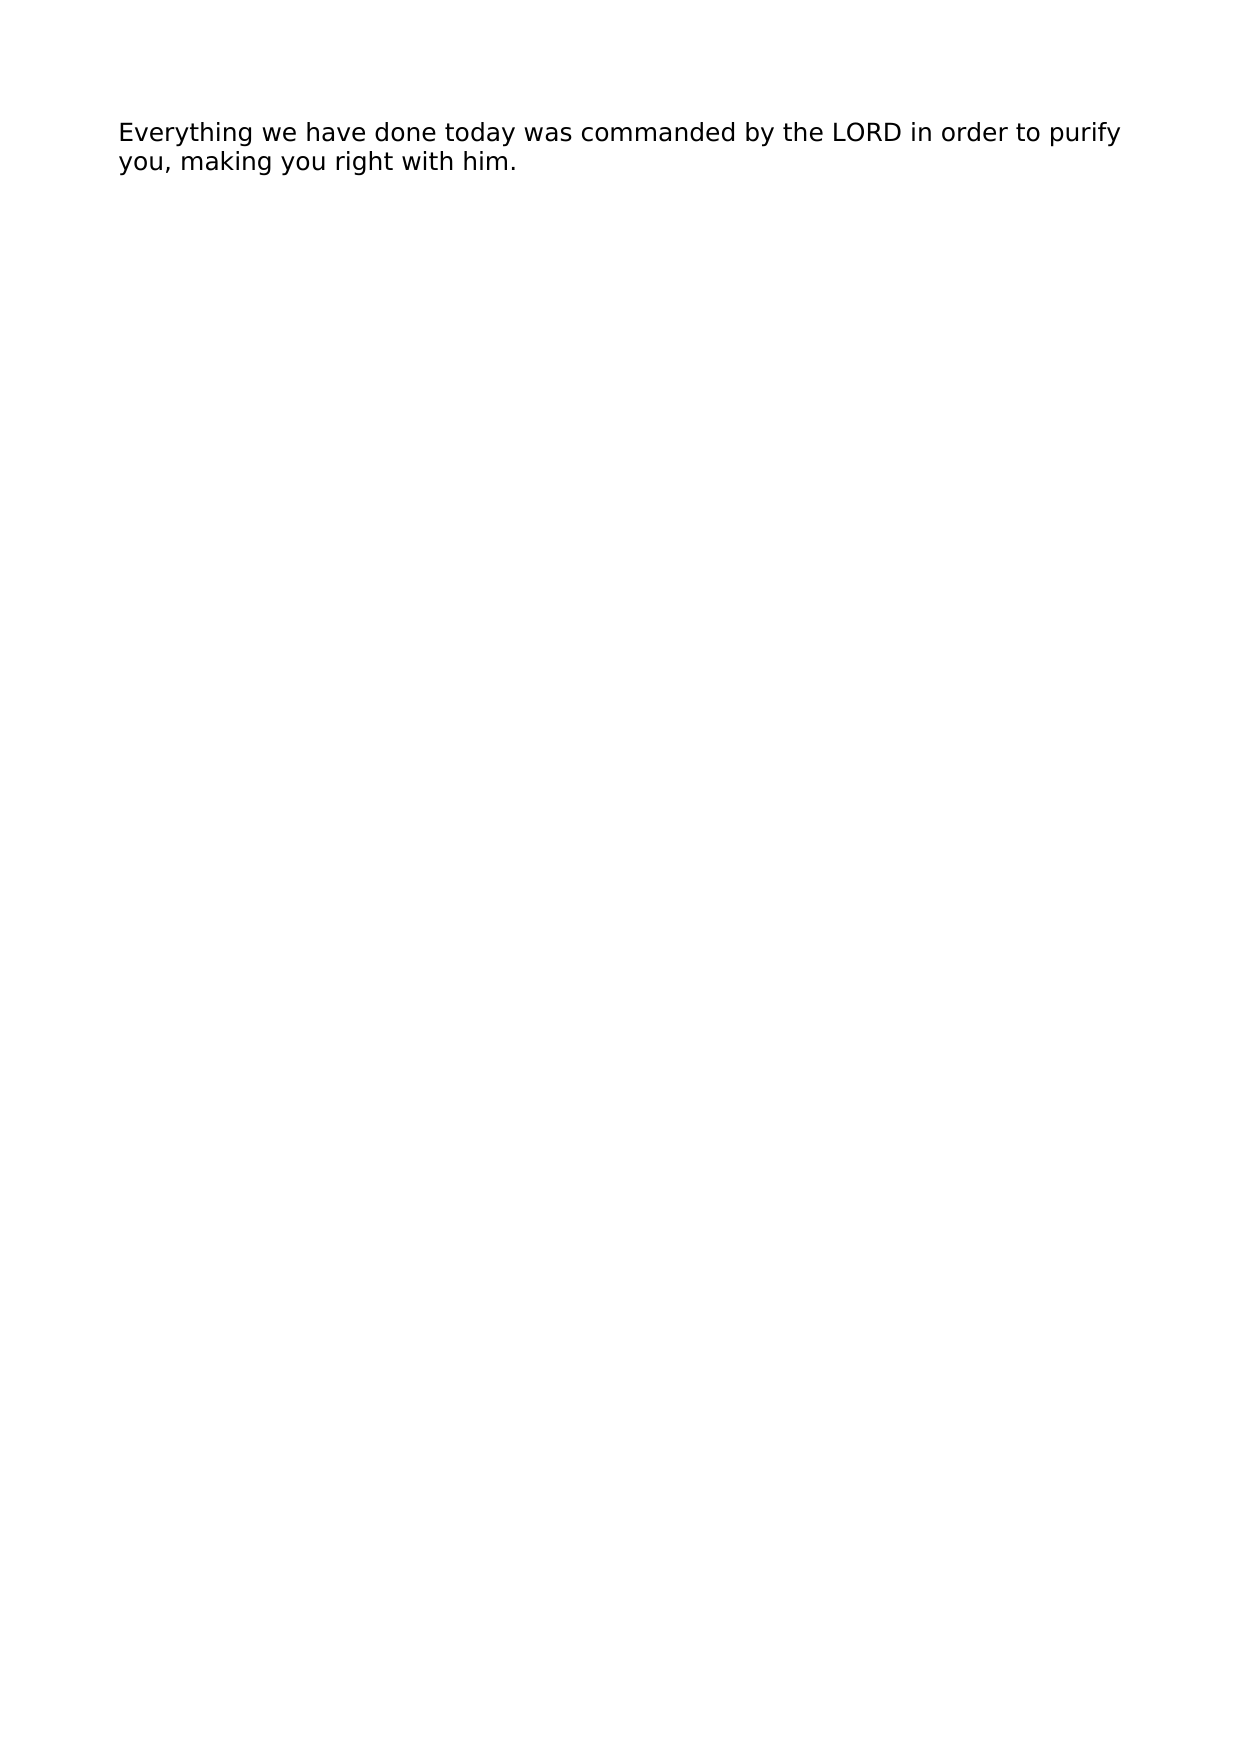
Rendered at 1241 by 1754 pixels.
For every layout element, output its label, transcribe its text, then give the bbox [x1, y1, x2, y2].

text Everything we have done today was commanded by the LORD in order to purify you, making you right with him. [118, 118, 1122, 176]
